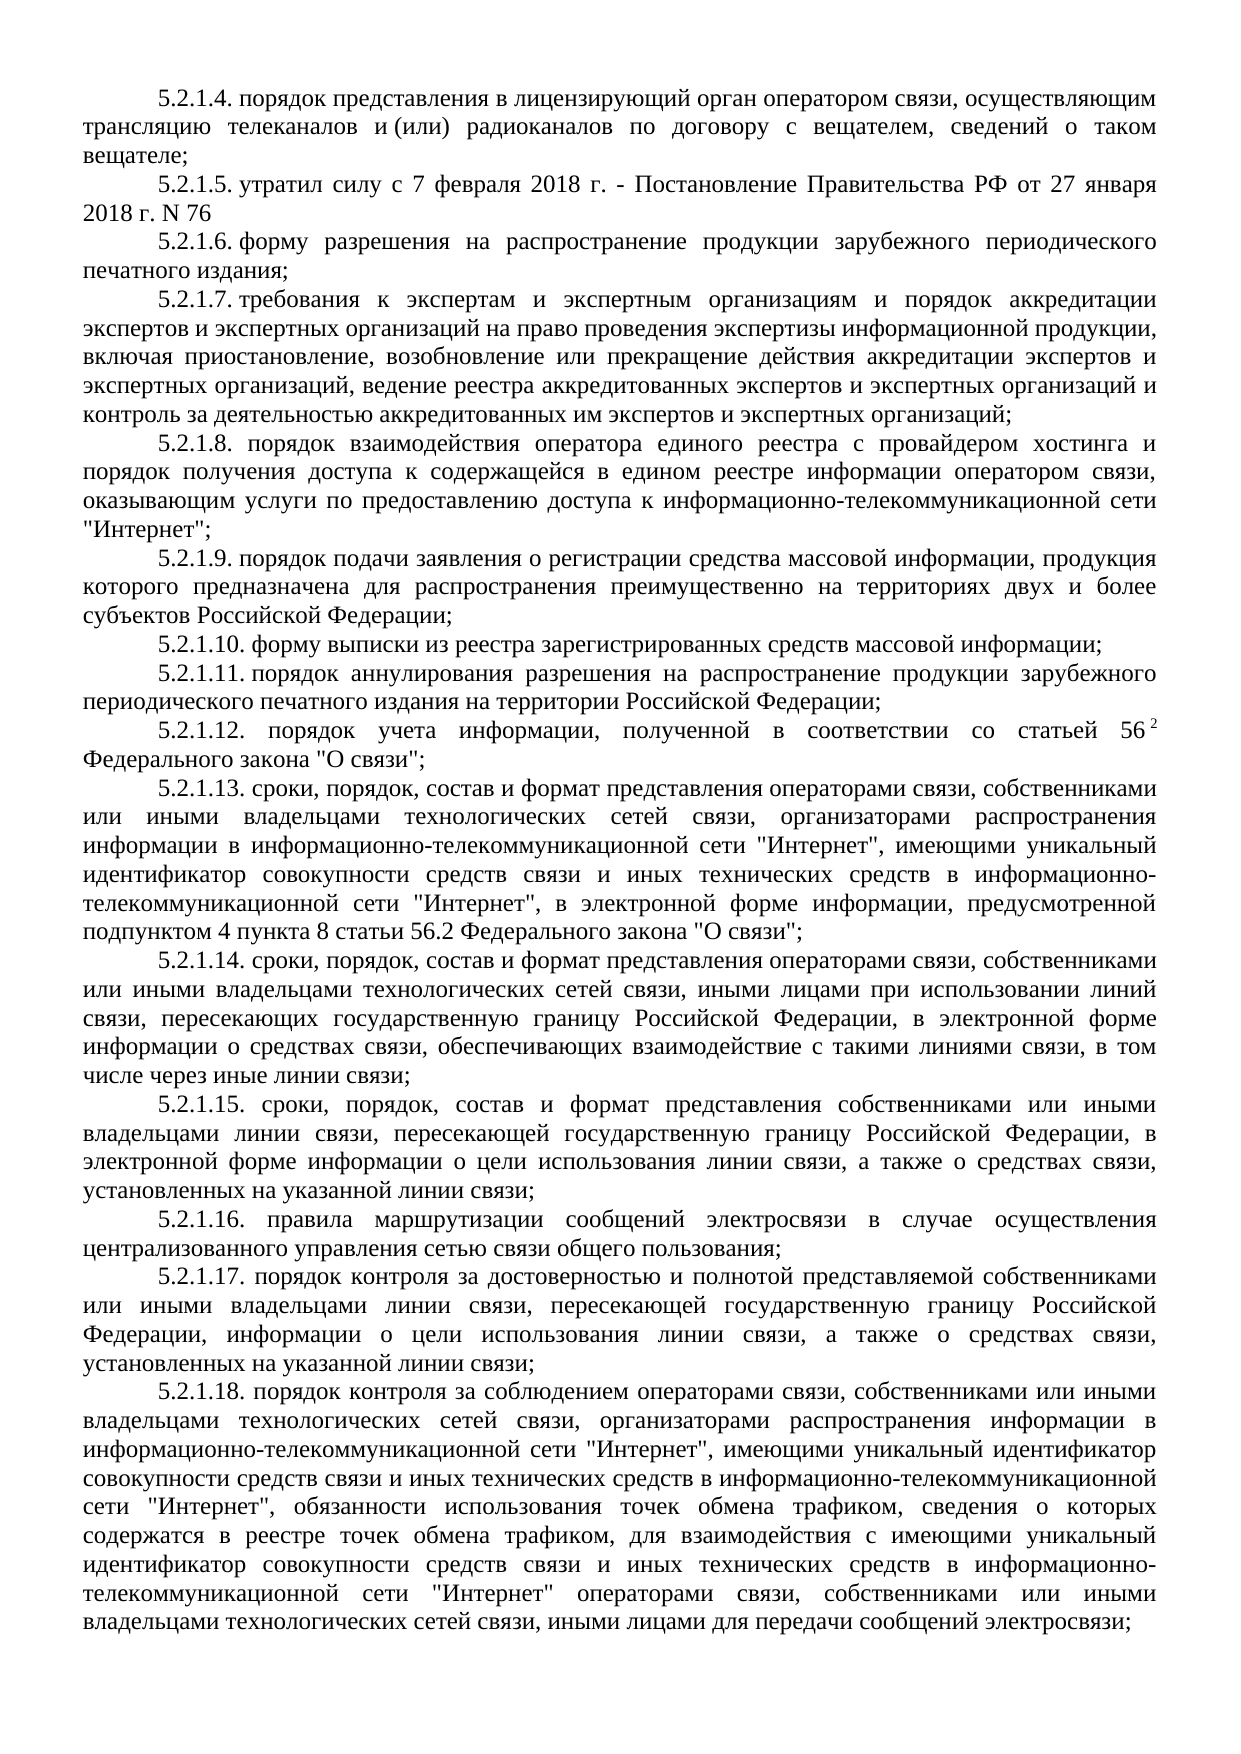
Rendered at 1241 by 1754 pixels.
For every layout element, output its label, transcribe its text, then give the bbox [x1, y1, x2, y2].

text 5.2.1.16. правила маршрутизации сообщений электросвязи в случае осуществления централизованного управления сетью связи общего пользования; [83, 1204, 1157, 1261]
text 5.2.1.9. порядок подачи заявления о регистрации средства массовой информации, продукция которого предназначена для распространения преимущественно на территориях двух и более субъектов Российской Федерации; [83, 543, 1157, 629]
text 5.2.1.8. порядок взаимодействия оператора единого реестра с провайдером хостинга и порядок получения доступа к содержащейся в едином реестре информации оператором связи, оказывающим услуги по предоставлению доступа к информационно-телекоммуникационной сети "Интернет"; [83, 428, 1157, 543]
text 5.2.1.6. форму разрешения на распространение продукции зарубежного периодического печатного издания; [83, 226, 1157, 284]
text 5.2.1.14. сроки, порядок, состав и формат представления операторами связи, собственниками или иными владельцами технологических сетей связи, иными лицами при использовании линий связи, пересекающих государственную границу Российской Федерации, в электронной форме информации о средствах связи, обеспечивающих взаимодействие с такими линиями связи, в том числе через иные линии связи; [83, 945, 1157, 1089]
text 5.2.1.12. порядок учета информации, полученной в соответствии со статьей 56 2 Федерального закона "О связи"; [83, 715, 1157, 773]
text 5.2.1.18. порядок контроля за соблюдением операторами связи, собственниками или иными владельцами технологических сетей связи, организаторами распространения информации в информационно-телекоммуникационной сети "Интернет", имеющими уникальный идентификатор совокупности средств связи и иных технических средств в информационно-телекоммуникационной сети "Интернет", обязанности использования точек обмена трафиком, сведения о которых содержатся в реестре точек обмена трафиком, для взаимодействия с имеющими уникальный идентификатор совокупности средств связи и иных технических средств в информационно-телекоммуникационной сети "Интернет" операторами связи, собственниками или иными владельцами технологических сетей связи, иными лицами для передачи сообщений электросвязи; [83, 1376, 1157, 1635]
text 5.2.1.11. порядок аннулирования разрешения на распространение продукции зарубежного периодического печатного издания на территории Российской Федерации; [83, 658, 1157, 715]
text 5.2.1.10. форму выписки из реестра зарегистрированных средств массовой информации; [83, 629, 1157, 658]
text 5.2.1.15. сроки, порядок, состав и формат представления собственниками или иными владельцами линии связи, пересекающей государственную границу Российской Федерации, в электронной форме информации о цели использования линии связи, а также о средствах связи, установленных на указанной линии связи; [83, 1089, 1157, 1204]
text 5.2.1.4. порядок представления в лицензирующий орган оператором связи, осуществляющим трансляцию телеканалов и (или) радиоканалов по договору с вещателем, сведений о таком вещателе; [83, 83, 1157, 169]
text 5.2.1.13. сроки, порядок, состав и формат представления операторами связи, собственниками или иными владельцами технологических сетей связи, организаторами распространения информации в информационно-телекоммуникационной сети "Интернет", имеющими уникальный идентификатор совокупности средств связи и иных технических средств в информационно-телекоммуникационной сети "Интернет", в электронной форме информации, предусмотренной подпунктом 4 пункта 8 статьи 56.2 Федерального закона "О связи"; [83, 773, 1157, 945]
text 5.2.1.17. порядок контроля за достоверностью и полнотой представляемой собственниками или иными владельцами линии связи, пересекающей государственную границу Российской Федерации, информации о цели использования линии связи, а также о средствах связи, установленных на указанной линии связи; [83, 1261, 1157, 1376]
text 5.2.1.5. утратил силу с 7 февраля 2018 г. - Постановление Правительства РФ от 27 января 2018 г. N 76 [83, 169, 1157, 226]
text 5.2.1.7. требования к экспертам и экспертным организациям и порядок аккредитации экспертов и экспертных организаций на право проведения экспертизы информационной продукции, включая приостановление, возобновление или прекращение действия аккредитации экспертов и экспертных организаций, ведение реестра аккредитованных экспертов и экспертных организаций и контроль за деятельностью аккредитованных им экспертов и экспертных организаций; [83, 284, 1157, 428]
